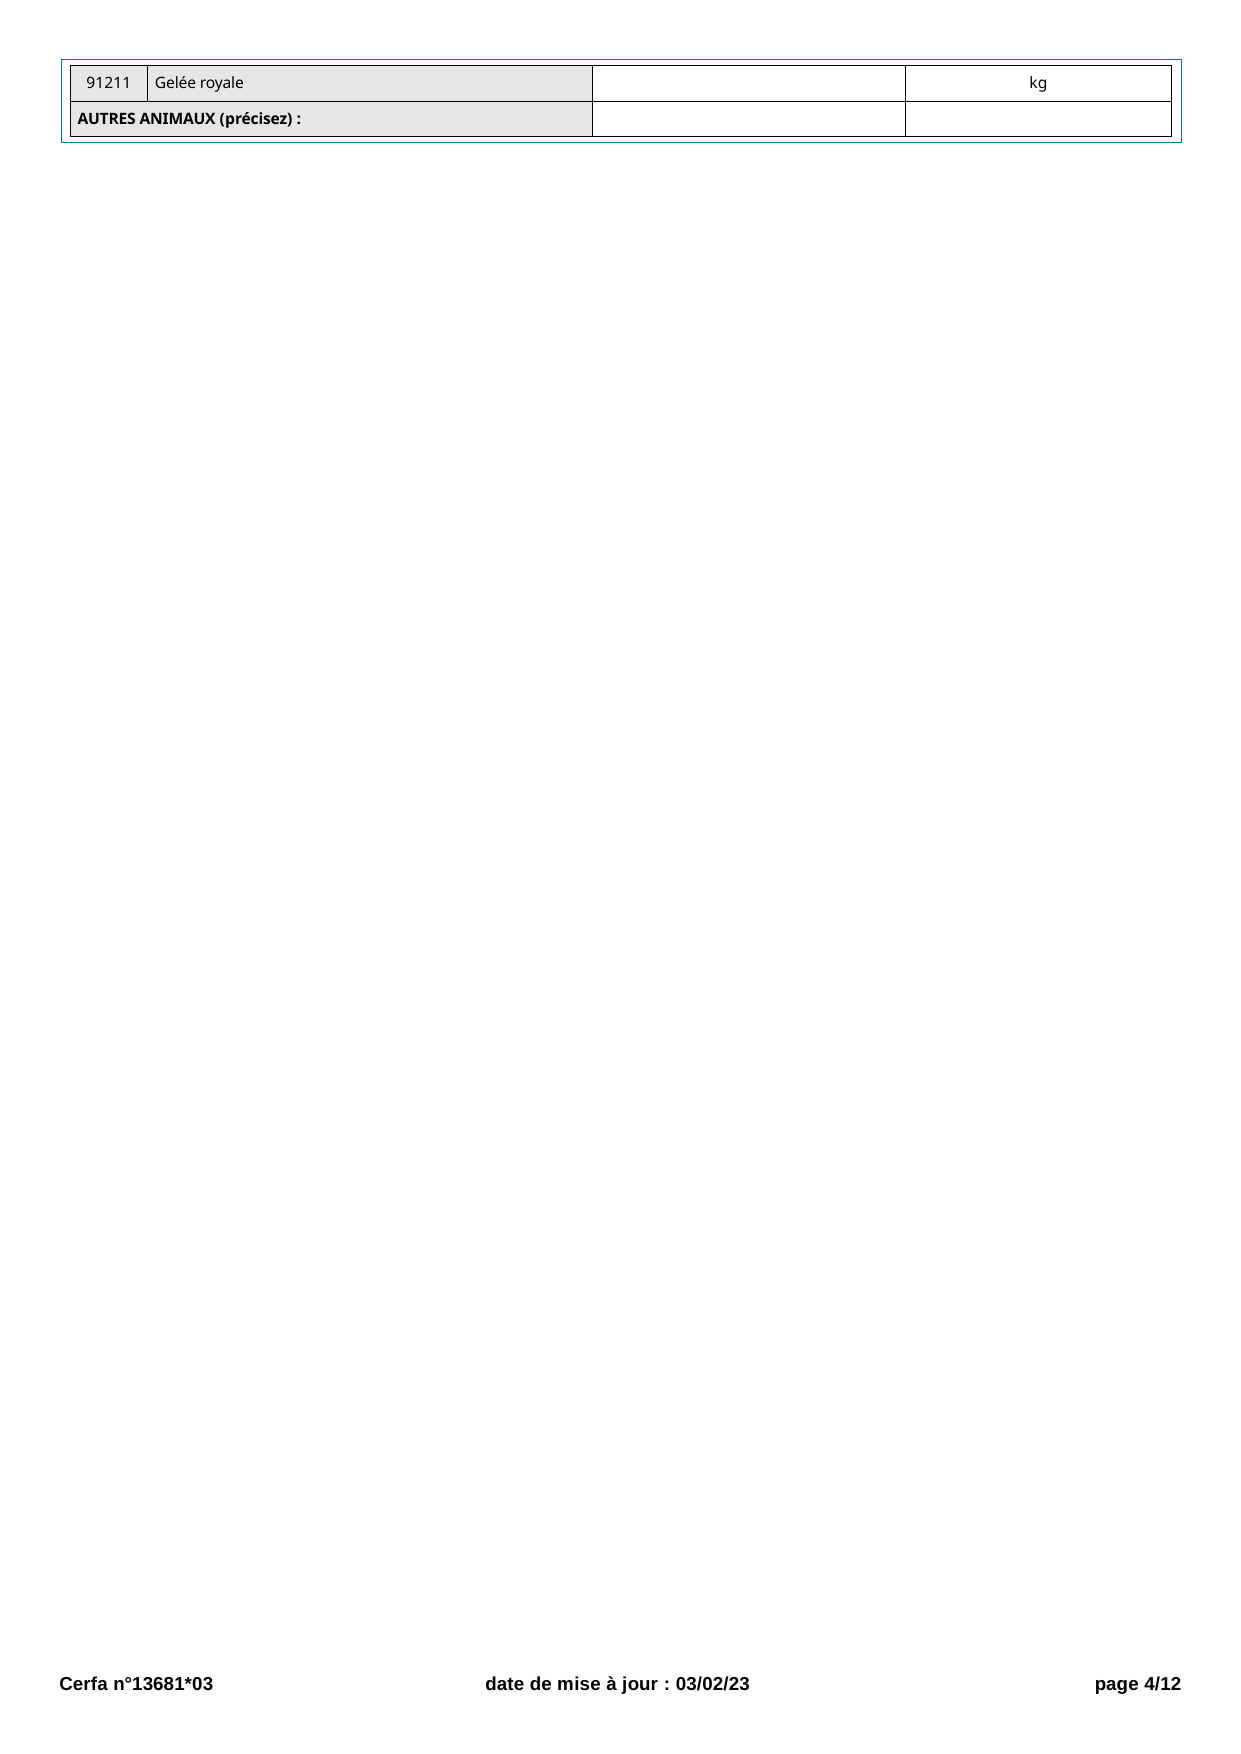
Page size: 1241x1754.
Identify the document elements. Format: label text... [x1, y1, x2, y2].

table_cell 91211 [71, 66, 147, 101]
table_cell [593, 102, 905, 136]
table_cell [593, 66, 905, 101]
table_cell [906, 102, 1171, 136]
table_cell AUTRES ANIMAUX (précisez) : [71, 102, 592, 136]
table_cell [62, 60, 1181, 142]
table_cell kg [906, 66, 1171, 101]
table_cell Gelée royale [148, 66, 592, 101]
